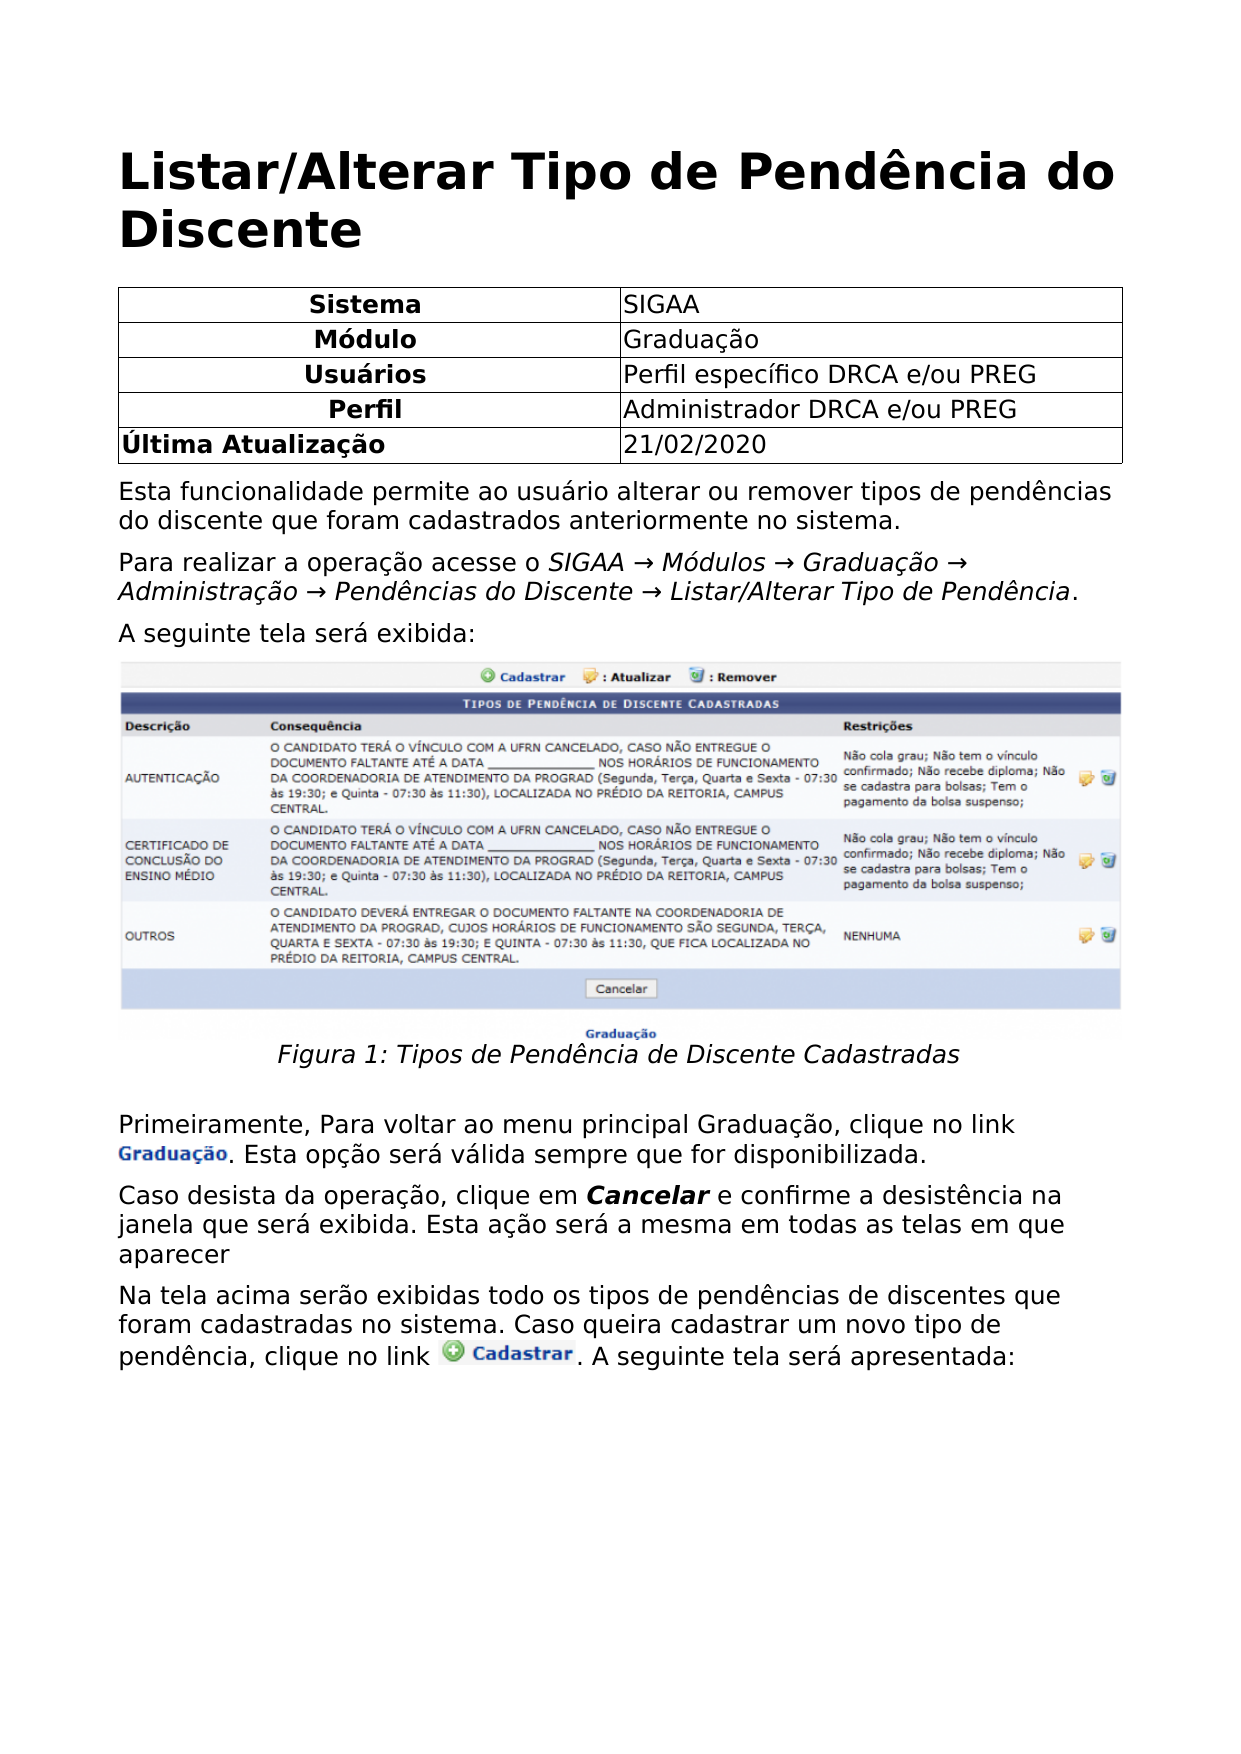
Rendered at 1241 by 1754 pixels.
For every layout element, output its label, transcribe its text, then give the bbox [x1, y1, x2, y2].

table_cell Graduação [621, 323, 1122, 357]
text Para realizar a operação acesse o SIGAA → Módulos → Graduação → Administração → Pendências do Discente → Listar/Alterar Tipo de Pendência. [118, 548, 1122, 606]
table_header Sistema [119, 288, 620, 322]
picture [118, 1146, 228, 1164]
table_cell Usuários [119, 358, 620, 392]
text Esta funcionalidade permite ao usuário alterar ou remover tipos de pendências do discente que foram cadastrados anteriormente no sistema. [118, 477, 1122, 536]
picture [118, 660, 1123, 1040]
table_header SIGAA [621, 288, 1122, 322]
text Caso desista da operação, clique em Cancelar e confirme a desistência na janela que será exibida. Esta ação será a mesma em todas as telas em que aparecer [118, 1182, 1122, 1269]
table_cell Perfil específico DRCA e/ou PREG [621, 358, 1122, 392]
table_cell Administrador DRCA e/ou PREG [621, 393, 1122, 427]
subtitle Listar/Alterar Tipo de Pendência do Discente [118, 143, 1122, 259]
text Figura 1: Tipos de Pendência de Discente Cadastradas [118, 1040, 1122, 1069]
table_cell Última Atualização [119, 428, 620, 462]
text Na tela acima serão exibidas todo os tipos de pendências de discentes que foram cadastradas no sistema. Caso queira cadastrar um novo tipo de pendência, clique no link . A seguinte tela será apresentada: [118, 1282, 1122, 1371]
table_cell 21/02/2020 [621, 428, 1122, 462]
table_cell Módulo [119, 323, 620, 357]
text A seguinte tela será exibida: [118, 619, 1122, 648]
text Primeiramente, Para voltar ao menu principal Graduação, clique no link . Esta opção será válida sempre que for disponibilizada. [118, 1111, 1122, 1169]
table_cell Perfil [119, 393, 620, 427]
picture [438, 1340, 576, 1365]
